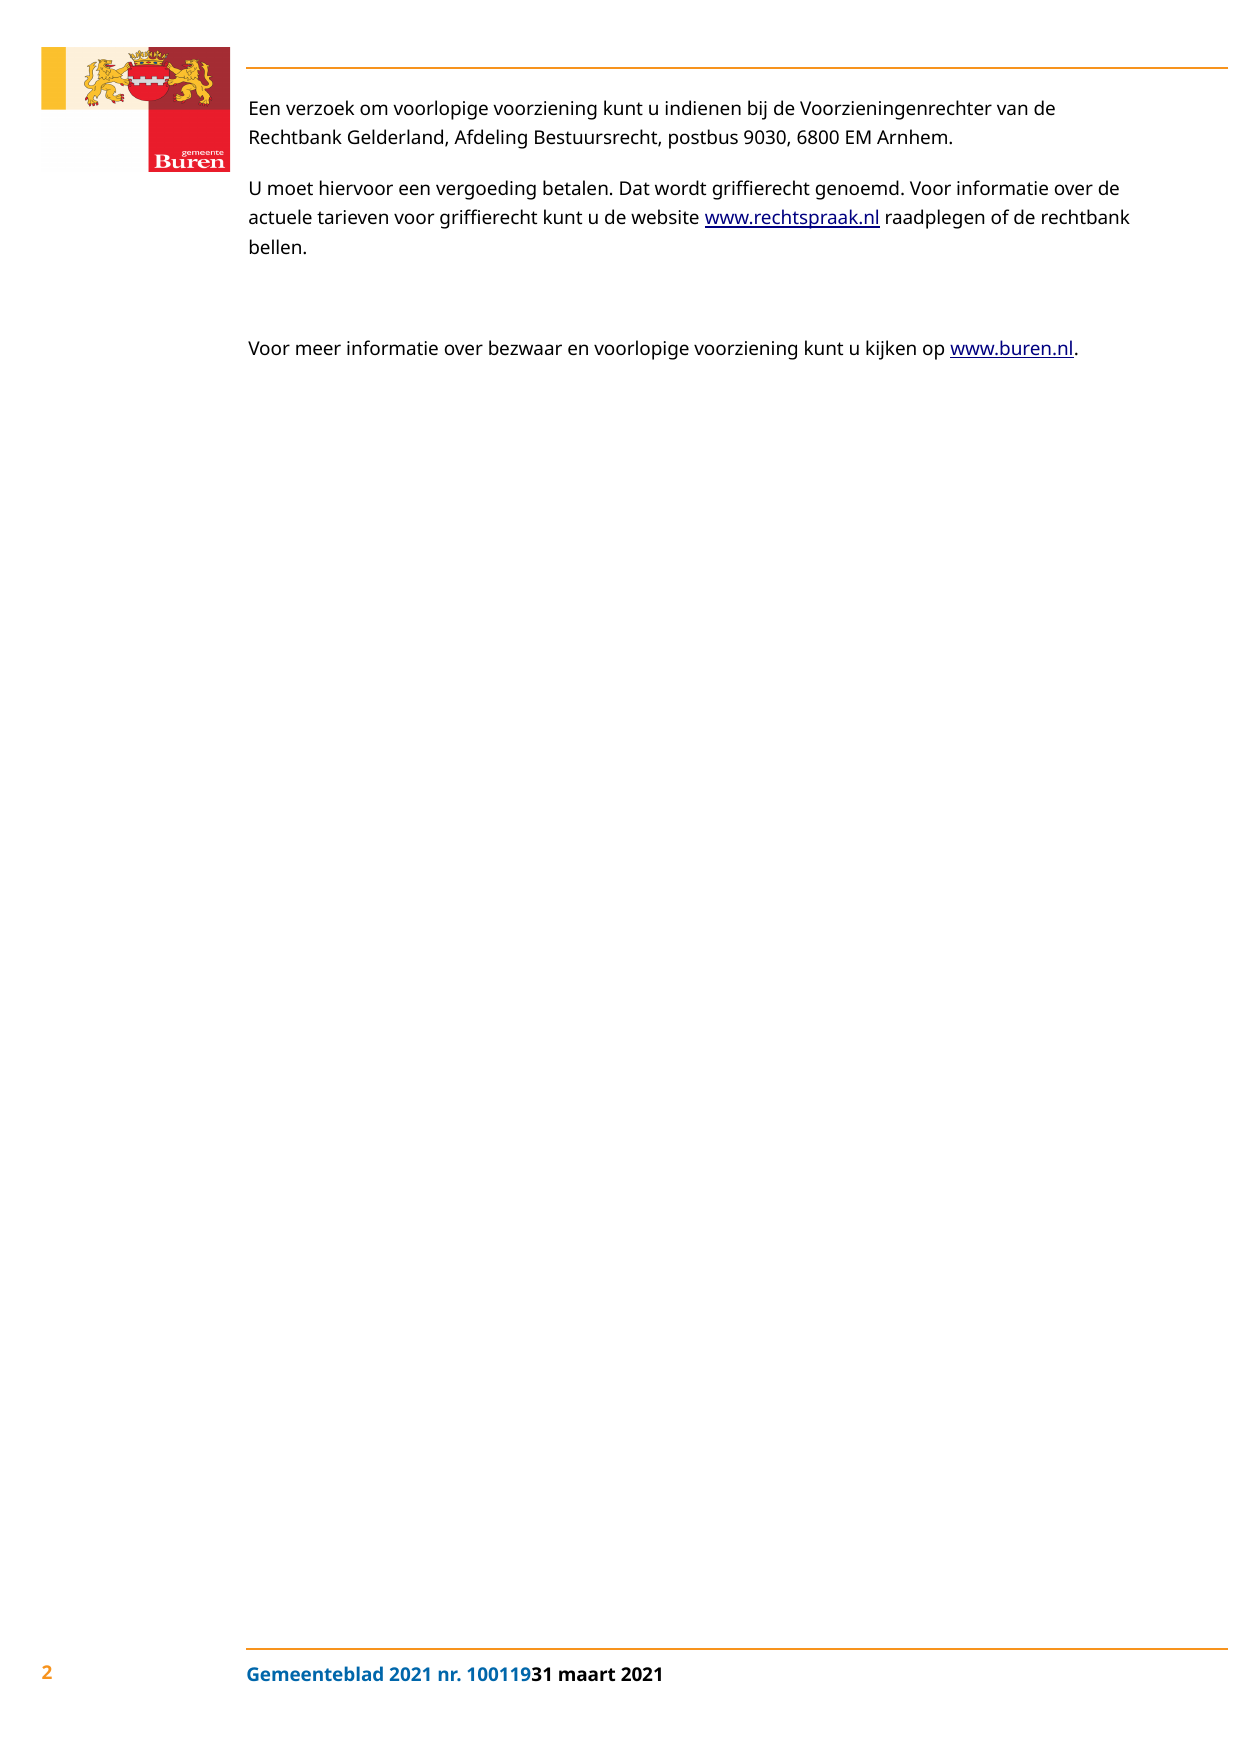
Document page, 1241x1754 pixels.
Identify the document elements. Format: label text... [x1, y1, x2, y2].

text U moet hiervoor een vergoeding betalen. Dat wordt griffierecht genoemd. Voor informatie over de actuele tarieven voor griffierecht kunt u de website www.rechtspraak.nl raadplegen of de rechtbank bellen. [248, 175, 1152, 260]
text Voor meer informatie over bezwaar en voorlopige voorziening kunt u kijken op www.buren.nl. [248, 335, 1152, 361]
picture [41, 47, 231, 172]
text Een verzoek om voorlopige voorziening kunt u indienen bij de Voorzieningenrechter van de Rechtbank Gelderland, Afdeling Bestuursrecht, postbus 9030, 6800 EM Arnhem. [248, 95, 1152, 150]
